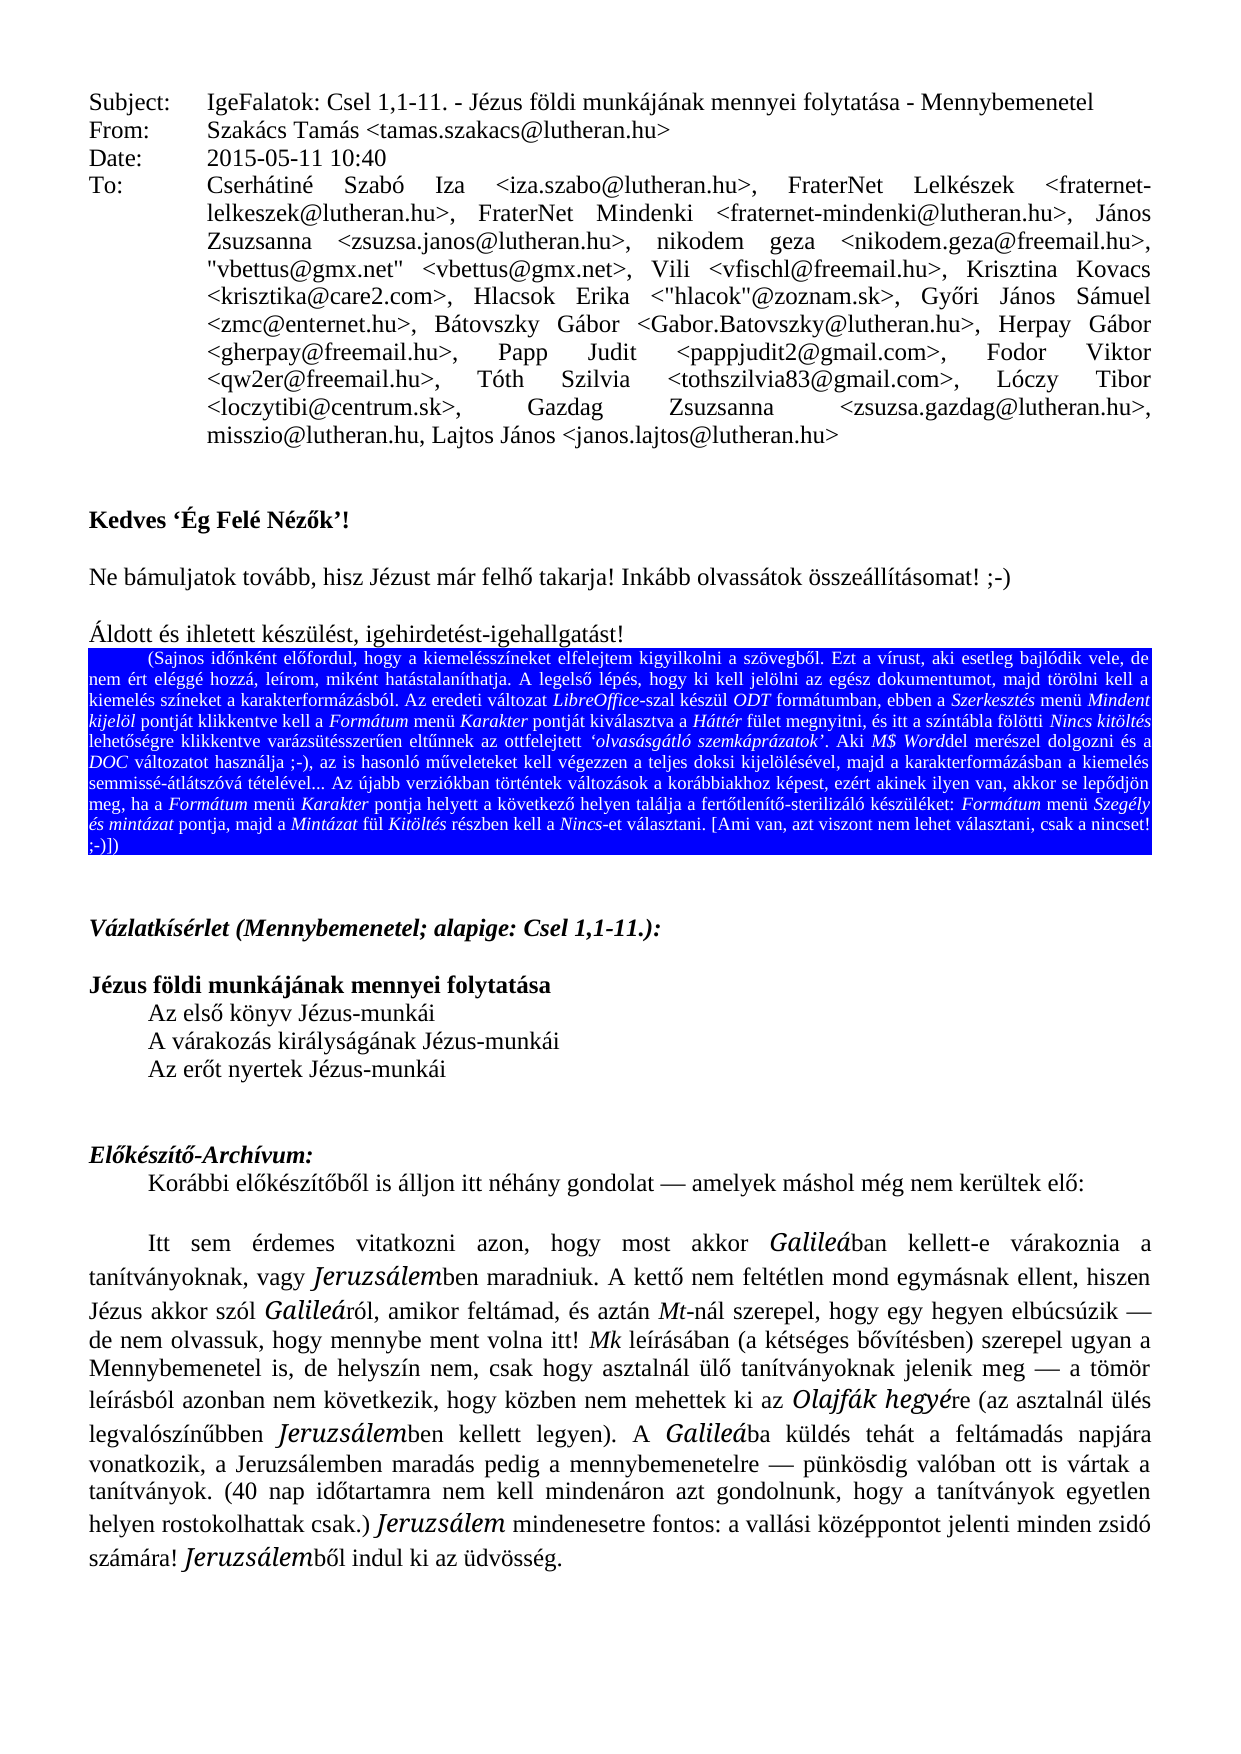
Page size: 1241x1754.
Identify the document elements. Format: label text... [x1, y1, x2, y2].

text Az első könyv Jézus-munkái [88, 999, 1152, 1027]
text From: Szakács Tamás <tamas.szakacs@lutheran.hu> [88, 116, 1152, 144]
text Előkészítő-Archívum: [88, 1141, 1152, 1169]
text Korábbi előkészítőből is álljon itt néhány gondolat ― amelyek máshol még nem kerültek elő: [88, 1169, 1152, 1197]
text To: Cserhátiné Szabó Iza <iza.szabo@lutheran.hu>, FraterNet Lelkészek <fraternet-lelkeszek@lutheran.hu>, FraterNet Mindenki <fraternet-mindenki@lutheran.hu>, János Zsuzsanna <zsuzsa.janos@lutheran.hu>, nikodem geza <nikodem.geza@freemail.hu>, "vbettus@gmx.net" <vbettus@gmx.net>, Vili <vfischl@freemail.hu>, Krisztina Kovacs <krisztika@care2.com>, Hlacsok Erika <"hlacok"@zoznam.sk>, Győri János Sámuel <zmc@enternet.hu>, Bátovszky Gábor <Gabor.Batovszky@lutheran.hu>, Herpay Gábor <gherpay@freemail.hu>, Papp Judit <pappjudit2@gmail.com>, Fodor Viktor <qw2er@freemail.hu>, Tóth Szilvia <tothszilvia83@gmail.com>, Lóczy Tibor <loczytibi@centrum.sk>, Gazdag Zsuzsanna <zsuzsa.gazdag@lutheran.hu>, misszio@lutheran.hu, Lajtos János <janos.lajtos@lutheran.hu> [88, 172, 1152, 449]
text Itt sem érdemes vitatkozni azon, hogy most akkor Galileában kellett‑e várakoznia a tanítványoknak, vagy Jeruzsálemben maradniuk. A kettő nem feltétlen mond egymásnak ellent, hiszen Jézus akkor szól Galileáról, amikor feltámad, és aztán Mt-nál szerepel, hogy egy hegyen elbúcsúzik — de nem olvassuk, hogy mennybe ment volna itt! Mk leírásában (a kétséges bővítésben) szerepel ugyan a Mennybemenetel is, de helyszín nem, csak hogy asztalnál ülő tanítványoknak jelenik meg — a tömör leírásból azonban nem következik, hogy közben nem mehettek ki az Olajfák hegyére (az asztalnál ülés legvalószínűbben Jeruzsálemben kellett legyen). A Galileába küldés tehát a feltámadás napjára vonatkozik, a Jeruzsálemben maradás pedig a mennybemenetelre — pünkösdig valóban ott is vártak a tanítványok. (40 nap időtartamra nem kell mindenáron azt gondolnunk, hogy a tanítványok egyetlen helyen rostokolhattak csak.) Jeruzsálem mindenesetre fontos: a vallási középpontot jelenti minden zsidó számára! Jeruzsálemből indul ki az üdvösség. [88, 1224, 1152, 1573]
text Ne bámuljatok tovább, hisz Jézust már felhő takarja! Inkább olvassátok összeállításomat! ;‑) [88, 563, 1152, 591]
text Subject: IgeFalatok: Csel 1,1-11. - Jézus földi munkájának mennyei folytatása - Mennybemenetel [88, 88, 1152, 116]
text Vázlatkísérlet (Mennybemenetel; alapige: Csel 1,1-11.): [88, 914, 1152, 942]
text A várakozás királyságának Jézus-munkái [88, 1027, 1152, 1055]
text (Sajnos időnként előfordul, hogy a kiemelésszíneket elfelejtem kigyilkolni a szövegből. Ezt a vírust, aki esetleg bajlódik vele, de nem ért eléggé hozzá, leírom, miként hatástalaníthatja. A legelső lépés, hogy ki kell jelölni az egész dokumentumot, majd törölni kell a kiemelés színeket a karakterformázásból. Az eredeti változat LibreOffice-szal készül ODT formátumban, ebben a Szerkesztés menü Mindent kijelöl pontját klikkentve kell a Formátum menü Karakter pontját kiválasztva a Háttér fület megnyitni, és itt a színtábla fölötti Nincs kitöltés lehetőségre klikkentve varázsütésszerűen eltűnnek az ottfelejtett ‘olvasásgátló szemkáprázatok’. Aki M$ Worddel merészel dolgozni és a DOC változatot használja ;‑), az is hasonló műveleteket kell végezzen a teljes doksi kijelölésével, majd a karakterformázásban a kiemelés semmissé-átlátszóvá tételével... Az újabb verziókban történtek változások a korábbiakhoz képest, ezért akinek ilyen van, akkor se lepődjön meg, ha a Formátum menü Karakter pontja helyett a következő helyen találja a fertőtlenítő-sterilizáló készüléket: Formátum menü Szegély és mintázat pontja, majd a Mintázat fül Kitöltés részben kell a Nincs-et választani. [Ami van, azt viszont nem lehet választani, csak a nincset! ;‑)]) [88, 648, 1152, 855]
text Jézus földi munkájának mennyei folytatása [88, 972, 1152, 999]
text Date: 2015-05-11 10:40 [88, 144, 1152, 172]
subtitle Kedves ‘Ég Felé Nézők’! [88, 506, 1152, 534]
text Az erőt nyertek Jézus-munkái [88, 1055, 1152, 1082]
text Áldott és ihletett készülést, igehirdetést-igehallgatást! [88, 620, 1152, 648]
